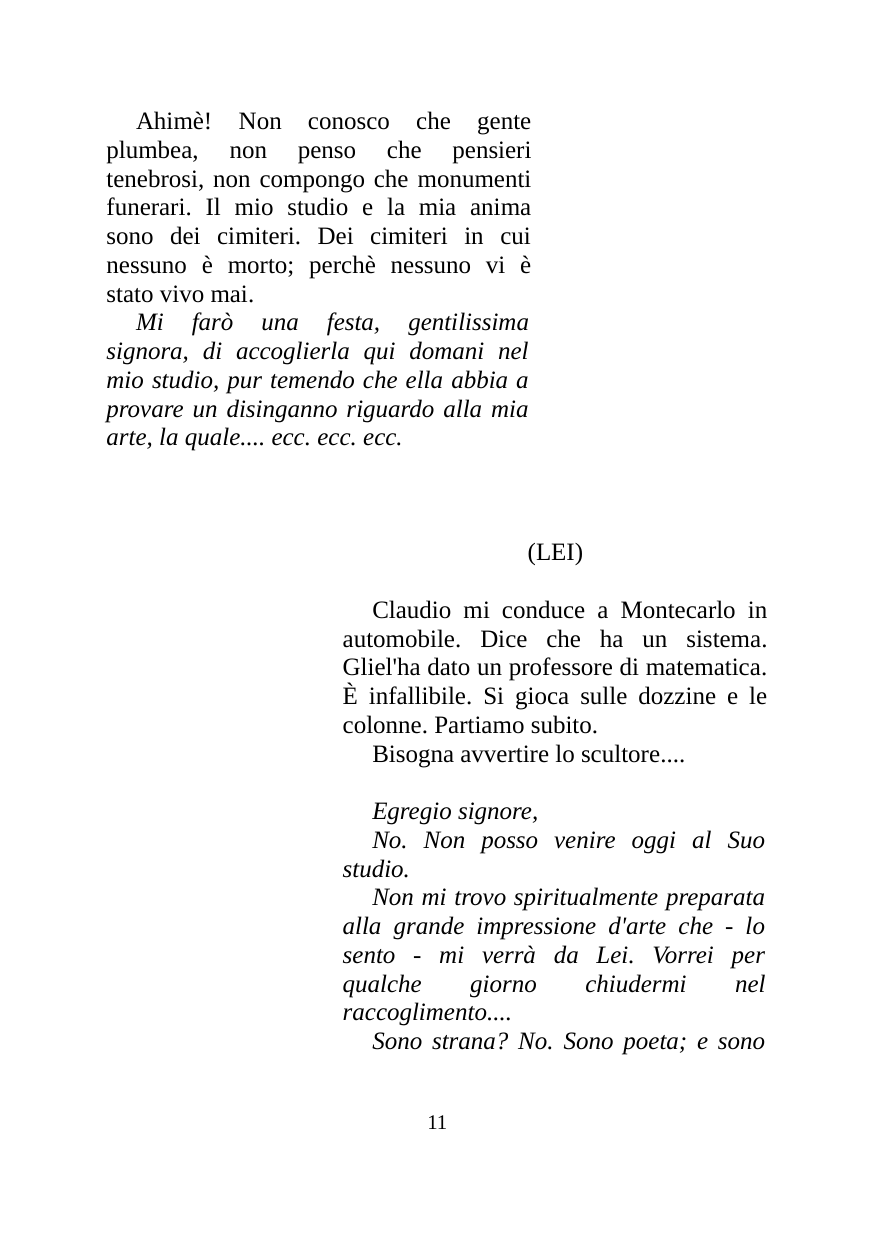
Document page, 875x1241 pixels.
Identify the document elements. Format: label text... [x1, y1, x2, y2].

text Non mi trovo spiritualmente preparata alla grande impressione d'arte che - lo sento - mi verrà da Lei. Vorrei per qualche giorno chiudermi nel raccoglimento.... [342, 882, 768, 1026]
text Ahimè! Non conosco che gente plumbea, non penso che pensieri tenebrosi, non compongo che monumenti funerari. Il mio studio e la mia anima sono dei cimiteri. Dei cimiteri in cui nessuno è morto; perchè nessuno vi è stato vivo mai. [106, 106, 532, 307]
text (LEI) [342, 537, 768, 566]
text Egregio signore, [342, 796, 768, 825]
text Claudio mi conduce a Montecarlo in automobile. Dice che ha un sistema. Gliel'ha dato un professore di matematica. È infallibile. Si gioca sulle dozzine e le colonne. Partiamo subito. [342, 595, 768, 739]
text Bisogna avvertire lo scultore.... [342, 739, 768, 767]
text Sono strana? No. Sono poeta; e sono [342, 1026, 768, 1055]
text No. Non posso venire oggi al Suo studio. [342, 825, 768, 882]
text Mi farò una festa, gentilissima signora, di accoglierla qui domani nel mio studio, pur temendo che ella abbia a provare un disinganno riguardo alla mia arte, la quale.... ecc. ecc. ecc. [106, 307, 532, 451]
